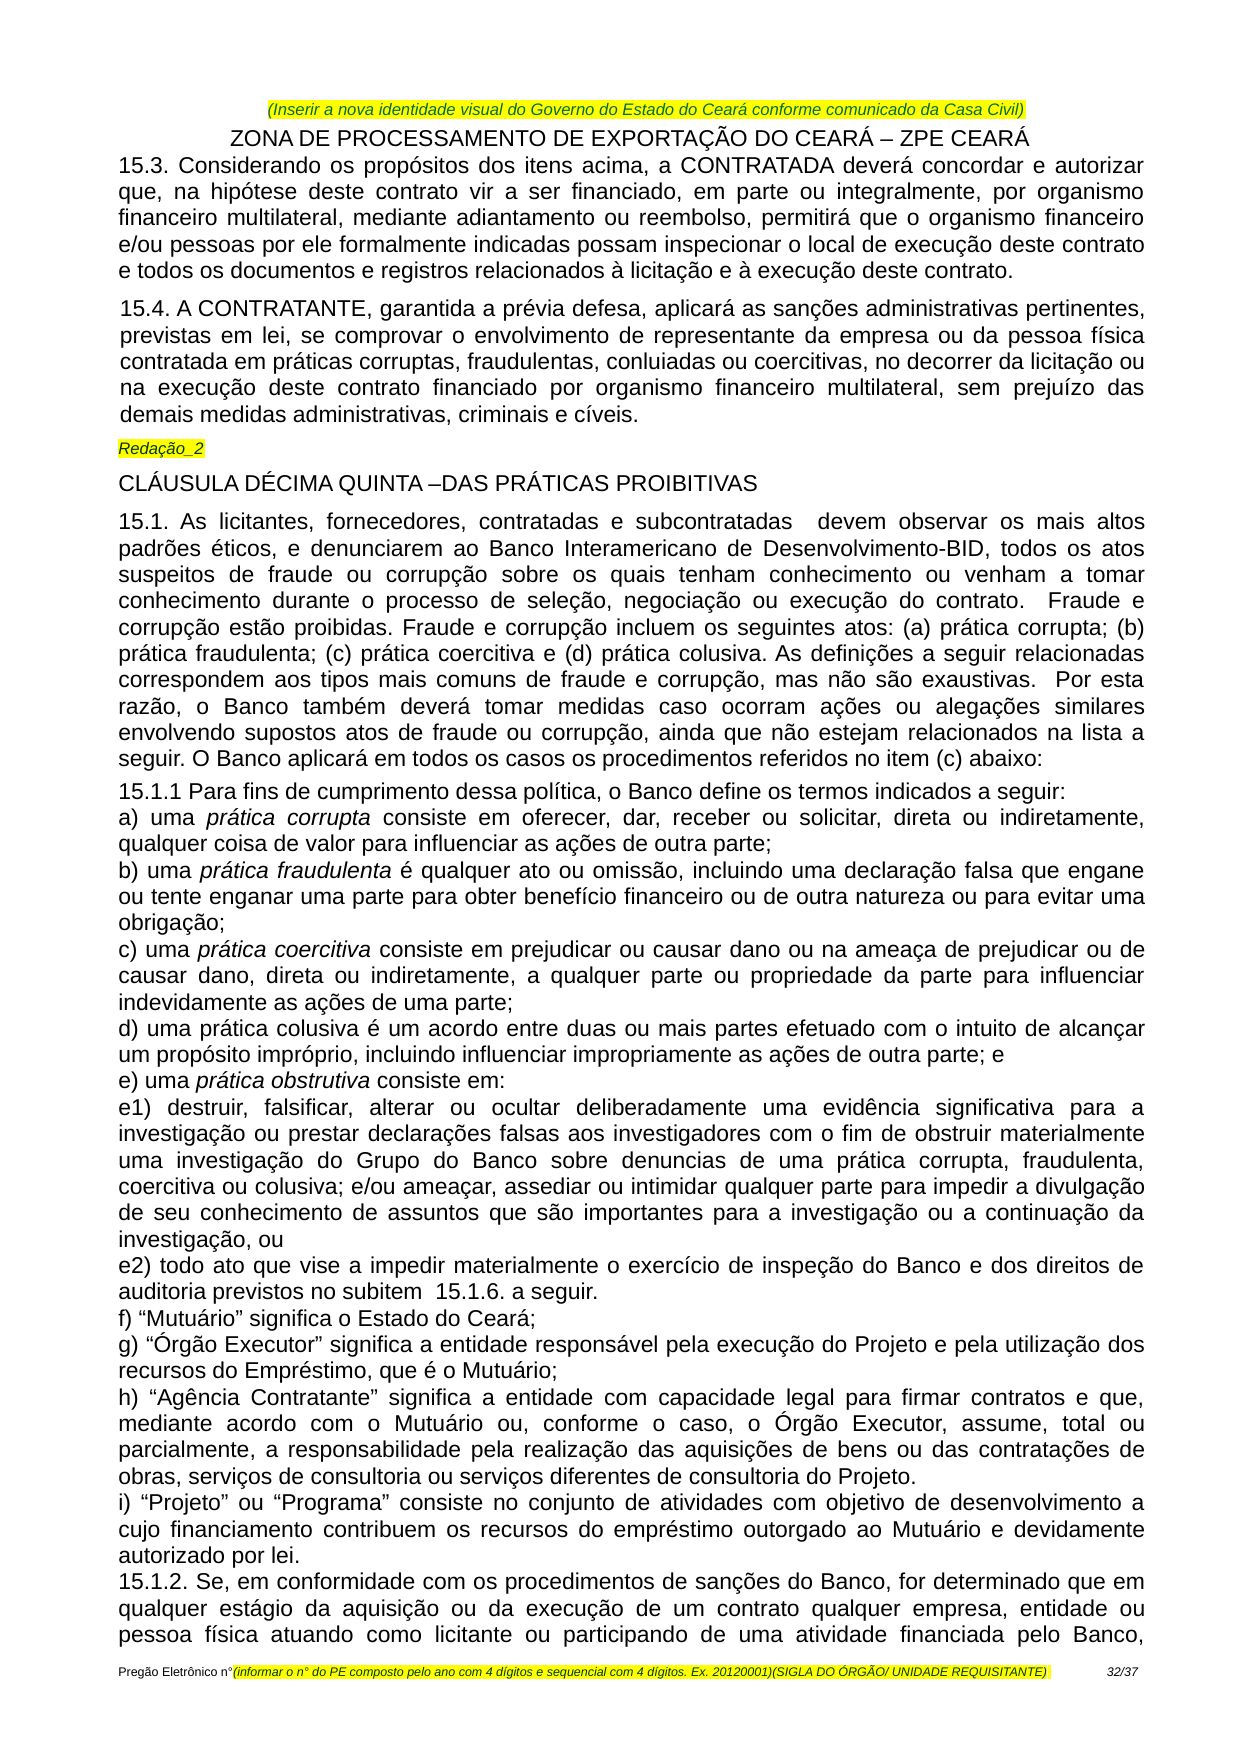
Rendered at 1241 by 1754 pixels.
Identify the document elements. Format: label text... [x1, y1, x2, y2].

text Redação_2 [118, 439, 1147, 458]
text 15.4. A CONTRATANTE, garantida a prévia defesa, aplicará as sanções administrativas pertinentes, previstas em lei, se comprovar o envolvimento de representante da empresa ou da pessoa física contratada em práticas corruptas, fraudulentas, conluiadas ou coercitivas, no decorrer da licitação ou na execução deste contrato financiado por organismo financeiro multilateral, sem prejuízo das demais medidas administrativas, criminais e cíveis. [119, 295, 1146, 427]
text a) uma prática corrupta consiste em oferecer, dar, receber ou solicitar, direta ou indiretamente, qualquer coisa de valor para influenciar as ações de outra parte; [118, 804, 1146, 857]
text 15.1.1 Para fins de cumprimento dessa política, o Banco define os termos indicados a seguir: [118, 778, 1146, 804]
text f) “Mutuário” significa o Estado do Ceará; [118, 1305, 1146, 1331]
text d) uma prática colusiva é um acordo entre duas ou mais partes efetuado com o intuito de alcançar um propósito impróprio, incluindo influenciar impropriamente as ações de outra parte; e [118, 1015, 1146, 1067]
text e2) todo ato que vise a impedir materialmente o exercício de inspeção do Banco e dos direitos de auditoria previstos no subitem 15.1.6. a seguir. [118, 1252, 1146, 1305]
text g) “Órgão Executor” significa a entidade responsável pela execução do Projeto e pela utilização dos recursos do Empréstimo, que é o Mutuário; [118, 1331, 1146, 1384]
text h) “Agência Contratante” significa a entidade com capacidade legal para firmar contratos e que, mediante acordo com o Mutuário ou, conforme o caso, o Órgão Executor, assume, total ou parcialmente, a responsabilidade pela realização das aquisições de bens ou das contratações de obras, serviços de consultoria ou serviços diferentes de consultoria do Projeto. [118, 1384, 1146, 1489]
text e) uma prática obstrutiva consiste em: [118, 1067, 1146, 1094]
text 15.3. Considerando os propósitos dos itens acima, a CONTRATADA deverá concordar e autorizar que, na hipótese deste contrato vir a ser financiado, em parte ou integralmente, por organismo financeiro multilateral, mediante adiantamento ou reembolso, permitirá que o organismo financeiro e/ou pessoas por ele formalmente indicadas possam inspecionar o local de execução deste contrato e todos os documentos e registros relacionados à licitação e à execução deste contrato. [118, 152, 1146, 283]
text 15.1. As licitantes, fornecedores, contratadas e subcontratadas devem observar os mais altos padrões éticos, e denunciarem ao Banco Interamericano de Desenvolvimento-BID, todos os atos suspeitos de fraude ou corrupção sobre os quais tenham conhecimento ou venham a tomar conhecimento durante o processo de seleção, negociação ou execução do contrato. Fraude e corrupção estão proibidas. Fraude e corrupção incluem os seguintes atos: (a) prática corrupta; (b) prática fraudulenta; (c) prática coercitiva e (d) prática colusiva. As definições a seguir relacionadas correspondem aos tipos mais comuns de fraude e corrupção, mas não são exaustivas. Por esta razão, o Banco também deverá tomar medidas caso ocorram ações ou alegações similares envolvendo supostos atos de fraude ou corrupção, ainda que não estejam relacionados na lista a seguir. O Banco aplicará em todos os casos os procedimentos referidos no item (c) abaixo: [118, 508, 1146, 772]
text i) “Projeto” ou “Programa” consiste no conjunto de atividades com objetivo de desenvolvimento a cujo financiamento contribuem os recursos do empréstimo outorgado ao Mutuário e devidamente autorizado por lei. [118, 1489, 1146, 1568]
text c) uma prática coercitiva consiste em prejudicar ou causar dano ou na ameaça de prejudicar ou de causar dano, direta ou indiretamente, a qualquer parte ou propriedade da parte para influenciar indevidamente as ações de uma parte; [118, 936, 1146, 1015]
text 15.1.2. Se, em conformidade com os procedimentos de sanções do Banco, for determinado que em qualquer estágio da aquisição ou da execução de um contrato qualquer empresa, entidade ou pessoa física atuando como licitante ou participando de uma atividade financiada pelo Banco, [118, 1568, 1146, 1647]
text e1) destruir, falsificar, alterar ou ocultar deliberadamente uma evidência significativa para a investigação ou prestar declarações falsas aos investigadores com o fim de obstruir materialmente uma investigação do Grupo do Banco sobre denuncias de uma prática corrupta, fraudulenta, coercitiva ou colusiva; e/ou ameaçar, assediar ou intimidar qualquer parte para impedir a divulgação de seu conhecimento de assuntos que são importantes para a investigação ou a continuação da investigação, ou [118, 1094, 1146, 1252]
text CLÁUSULA DÉCIMA QUINTA –DAS PRÁTICAS PROIBITIVAS [118, 470, 1146, 496]
text b) uma prática fraudulenta é qualquer ato ou omissão, incluindo uma declaração falsa que engane ou tente enganar uma parte para obter benefício financeiro ou de outra natureza ou para evitar uma obrigação; [118, 857, 1146, 936]
